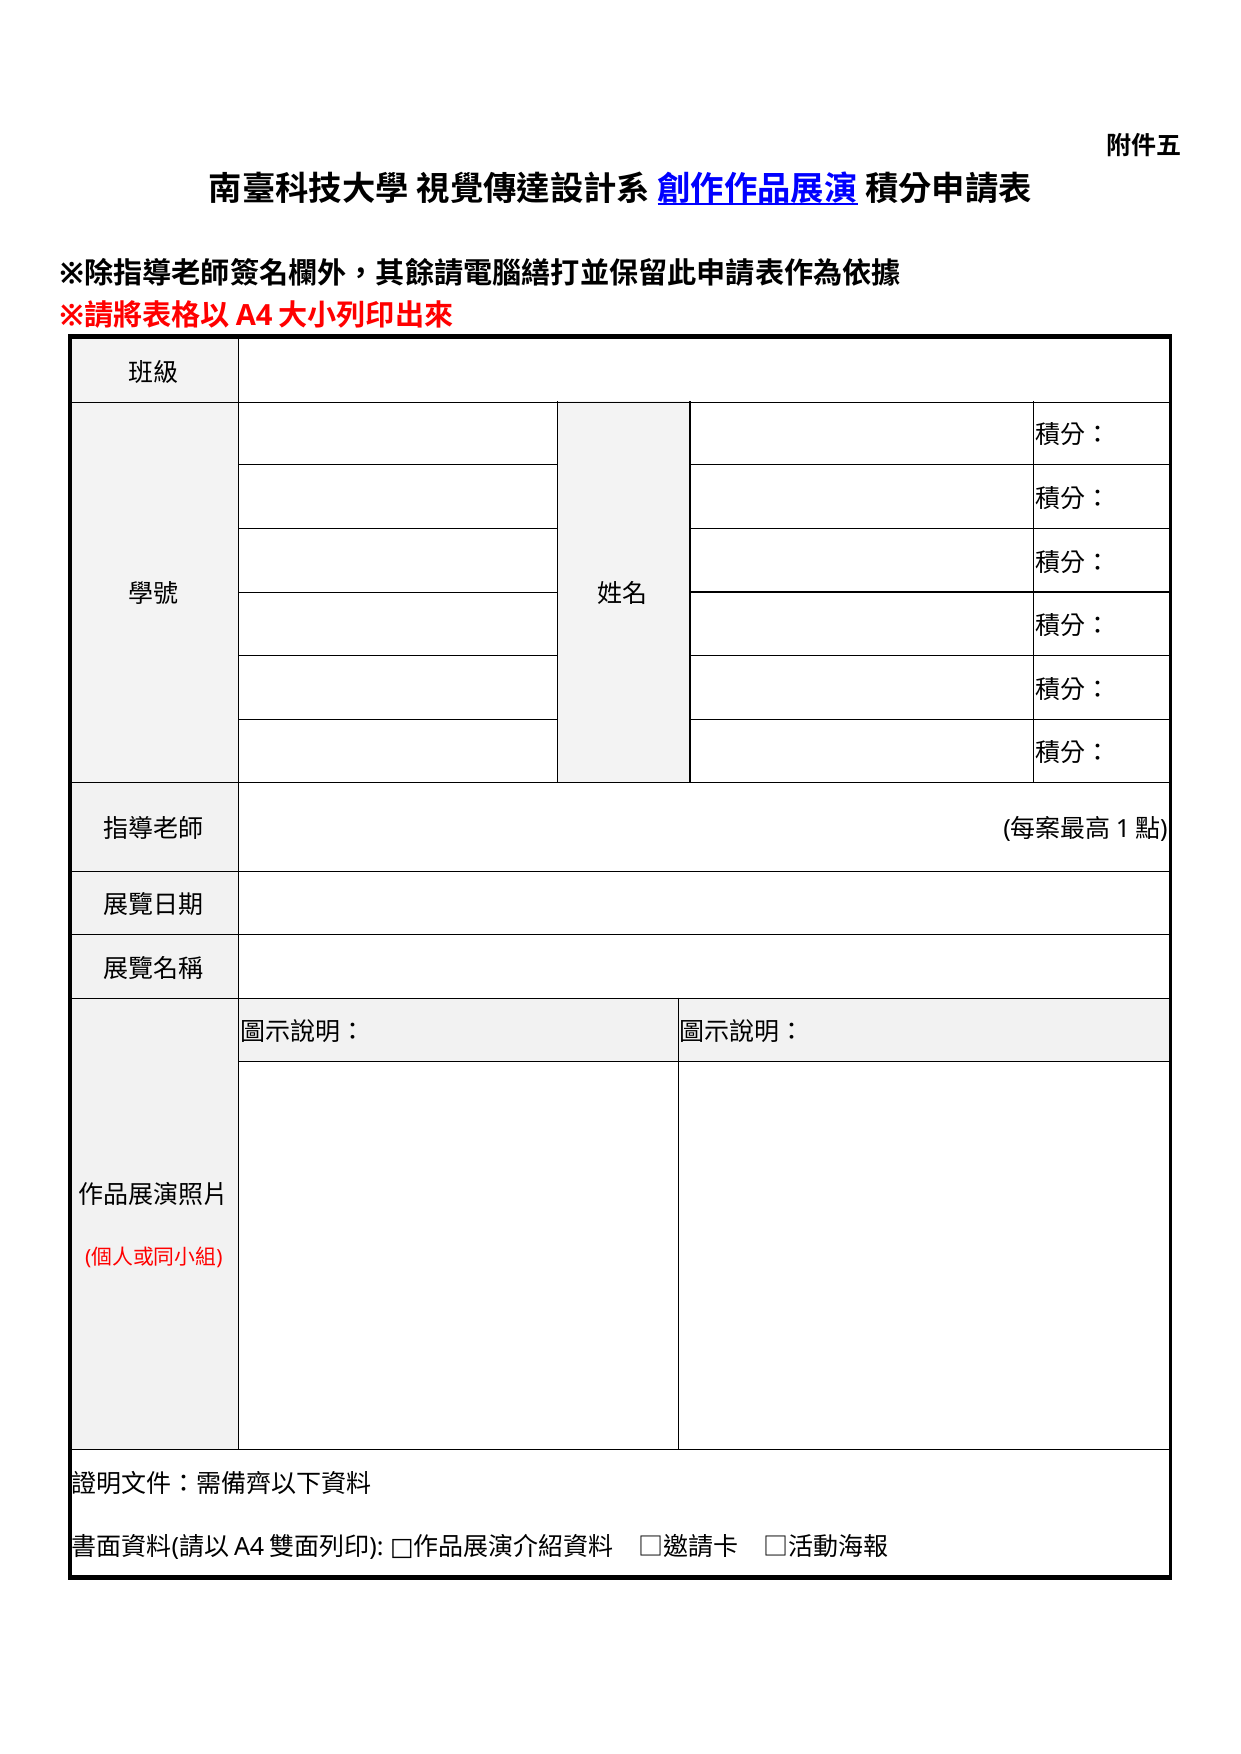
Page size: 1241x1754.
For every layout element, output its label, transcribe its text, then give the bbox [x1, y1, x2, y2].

table_cell [691, 403, 1033, 464]
table_cell [691, 593, 1033, 655]
text 附件五 [59, 125, 1181, 161]
table_cell [239, 935, 1169, 998]
table_cell [691, 465, 1033, 528]
table_cell [239, 403, 557, 464]
table_cell 學號 [72, 403, 238, 782]
table_cell [679, 1062, 1169, 1449]
table_cell 證明文件：需備齊以下資料 書面資料(請以A4雙面列印): □作品展演介紹資料 □邀請卡 □活動海報 [72, 1450, 1169, 1575]
table_cell [239, 1062, 678, 1449]
table_cell 展覽日期 [72, 872, 238, 934]
table_cell 積分： [1034, 656, 1169, 718]
table_cell [239, 465, 557, 528]
table_cell [239, 593, 557, 655]
table_cell (每案最高1點) [239, 783, 1169, 871]
table_cell 作品展演照片 (個人或同小組) [72, 999, 238, 1449]
table_cell 積分： [1034, 720, 1169, 782]
table_cell 圖示說明： [239, 999, 678, 1061]
table_cell 積分： [1034, 403, 1169, 464]
table_cell [239, 656, 557, 718]
table_cell 指導老師 [72, 783, 238, 871]
table_cell 積分： [1034, 593, 1169, 655]
table_header 班級 [72, 339, 238, 401]
table_cell [239, 872, 1169, 934]
table_cell 姓名 [558, 403, 689, 782]
table_cell 積分： [1034, 529, 1169, 591]
table_cell [239, 529, 557, 591]
table_cell [691, 656, 1033, 718]
table_header [239, 339, 1169, 401]
text ※請將表格以A4大小列印出來 [59, 292, 1181, 334]
text ※除指導老師簽名欄外，其餘請電腦繕打並保留此申請表作為依據 [59, 249, 1181, 292]
table_cell 積分： [1034, 465, 1169, 528]
table_cell [691, 529, 1033, 591]
table_cell [691, 720, 1033, 782]
table_cell 圖示說明： [679, 999, 1169, 1061]
text 南臺科技大學 視覺傳達設計系 創作作品展演 積分申請表 [59, 161, 1181, 210]
table_cell 展覽名稱 [72, 935, 238, 998]
table_cell [239, 720, 557, 782]
